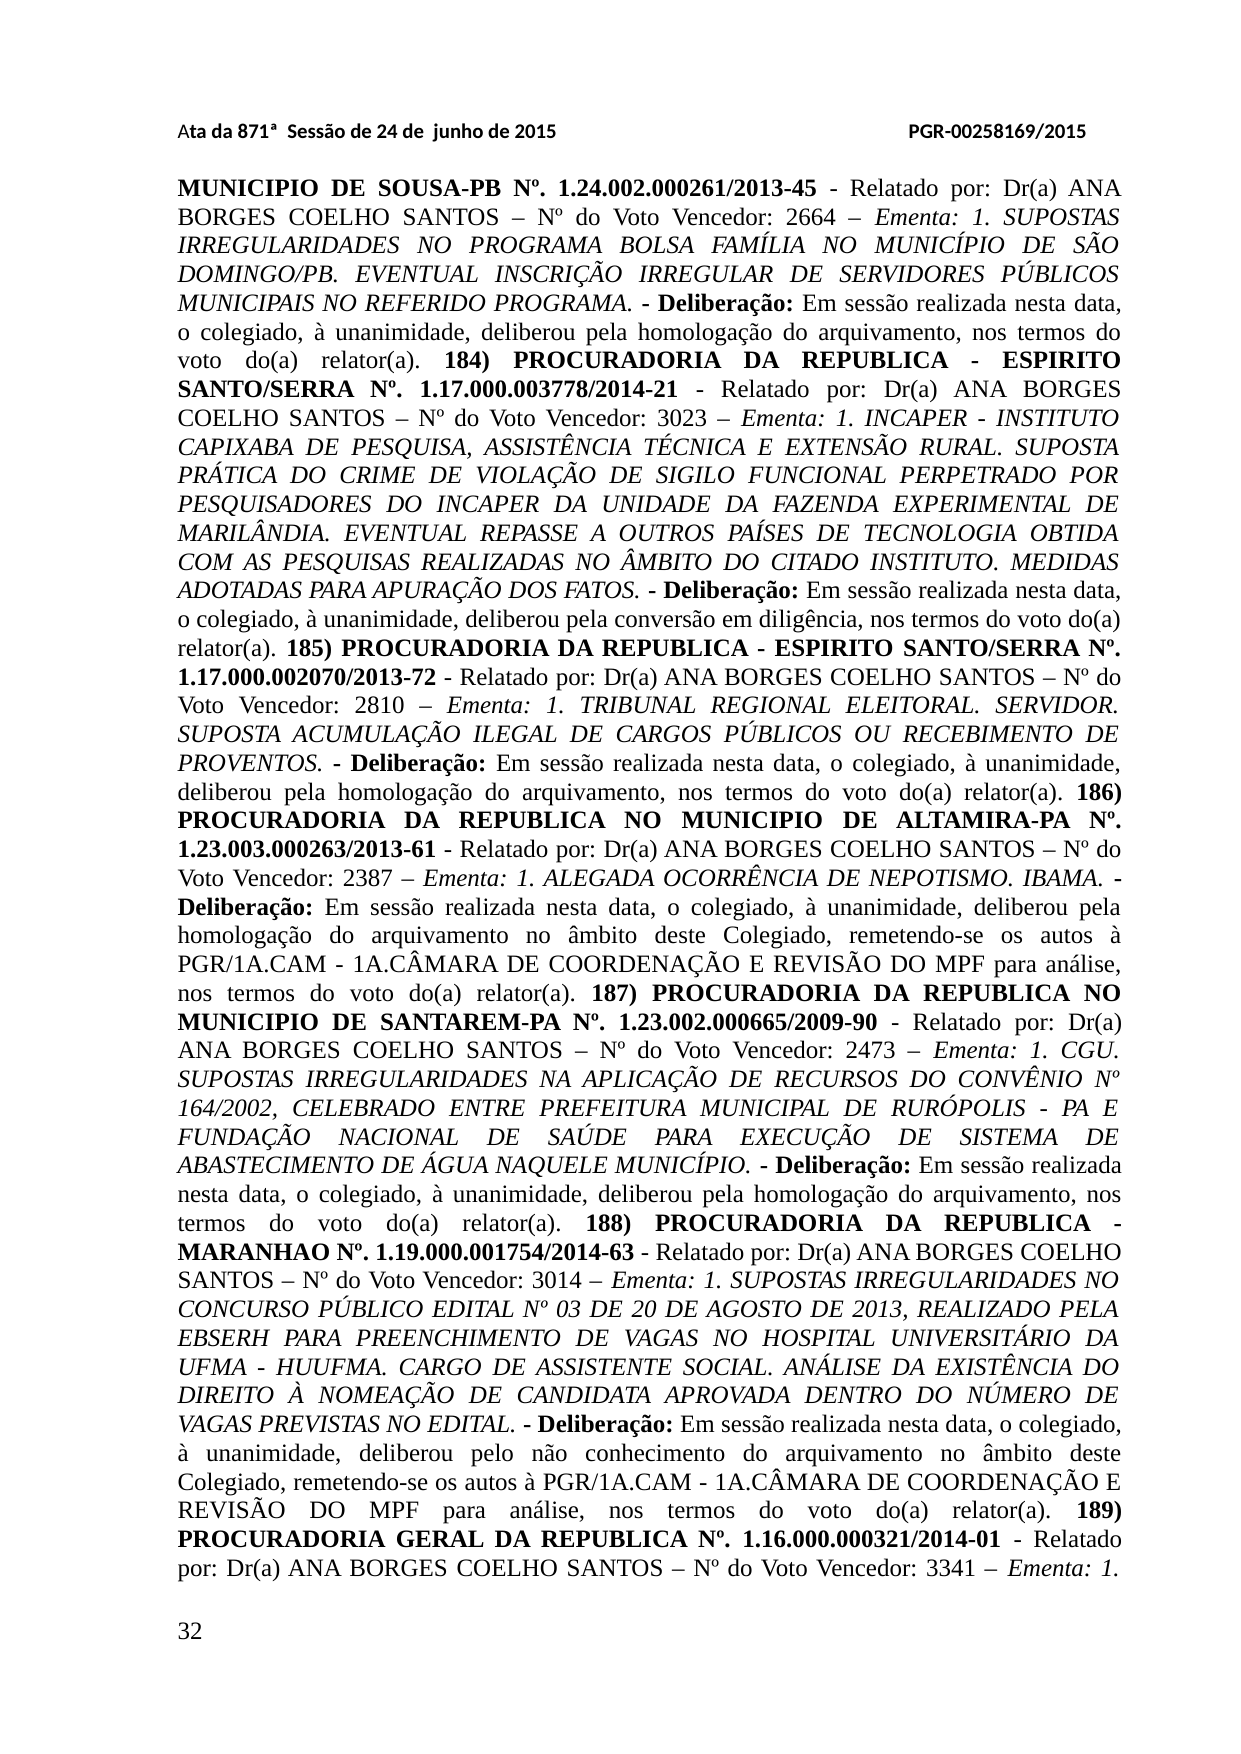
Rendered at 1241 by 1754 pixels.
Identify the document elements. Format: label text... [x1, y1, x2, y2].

text MUNICIPIO DE SOUSA-PB Nº. 1.24.002.000261/2013-45 - Relatado por: Dr(a) ANA BORGES COELHO SANTOS – Nº do Voto Vencedor: 2664 – Ementa: 1. SUPOSTAS IRREGULARIDADES NO PROGRAMA BOLSA FAMÍLIA NO MUNICÍPIO DE SÃO DOMINGO/PB. EVENTUAL INSCRIÇÃO IRREGULAR DE SERVIDORES PÚBLICOS MUNICIPAIS NO REFERIDO PROGRAMA. - Deliberação: Em sessão realizada nesta data, o colegiado, à unanimidade, deliberou pela homologação do arquivamento, nos termos do voto do(a) relator(a). 184) PROCURADORIA DA REPUBLICA - ESPIRITO SANTO/SERRA Nº. 1.17.000.003778/2014-21 - Relatado por: Dr(a) ANA BORGES COELHO SANTOS – Nº do Voto Vencedor: 3023 – Ementa: 1. INCAPER - INSTITUTO CAPIXABA DE PESQUISA, ASSISTÊNCIA TÉCNICA E EXTENSÃO RURAL. SUPOSTA PRÁTICA DO CRIME DE VIOLAÇÃO DE SIGILO FUNCIONAL PERPETRADO POR PESQUISADORES DO INCAPER DA UNIDADE DA FAZENDA EXPERIMENTAL DE MARILÂNDIA. EVENTUAL REPASSE A OUTROS PAÍSES DE TECNOLOGIA OBTIDA COM AS PESQUISAS REALIZADAS NO ÂMBITO DO CITADO INSTITUTO. MEDIDAS ADOTADAS PARA APURAÇÃO DOS FATOS. - Deliberação: Em sessão realizada nesta data, o colegiado, à unanimidade, deliberou pela conversão em diligência, nos termos do voto do(a) relator(a). 185) PROCURADORIA DA REPUBLICA - ESPIRITO SANTO/SERRA Nº. 1.17.000.002070/2013-72 - Relatado por: Dr(a) ANA BORGES COELHO SANTOS – Nº do Voto Vencedor: 2810 – Ementa: 1. TRIBUNAL REGIONAL ELEITORAL. SERVIDOR. SUPOSTA ACUMULAÇÃO ILEGAL DE CARGOS PÚBLICOS OU RECEBIMENTO DE PROVENTOS. - Deliberação: Em sessão realizada nesta data, o colegiado, à unanimidade, deliberou pela homologação do arquivamento, nos termos do voto do(a) relator(a). 186) PROCURADORIA DA REPUBLICA NO MUNICIPIO DE ALTAMIRA-PA Nº. 1.23.003.000263/2013-61 - Relatado por: Dr(a) ANA BORGES COELHO SANTOS – Nº do Voto Vencedor: 2387 – Ementa: 1. ALEGADA OCORRÊNCIA DE NEPOTISMO. IBAMA. - Deliberação: Em sessão realizada nesta data, o colegiado, à unanimidade, deliberou pela homologação do arquivamento no âmbito deste Colegiado, remetendo-se os autos à PGR/1A.CAM - 1A.CÂMARA DE COORDENAÇÃO E REVISÃO DO MPF para análise, nos termos do voto do(a) relator(a). 187) PROCURADORIA DA REPUBLICA NO MUNICIPIO DE SANTAREM-PA Nº. 1.23.002.000665/2009-90 - Relatado por: Dr(a) ANA BORGES COELHO SANTOS – Nº do Voto Vencedor: 2473 – Ementa: 1. CGU. SUPOSTAS IRREGULARIDADES NA APLICAÇÃO DE RECURSOS DO CONVÊNIO Nº 164/2002, CELEBRADO ENTRE PREFEITURA MUNICIPAL DE RURÓPOLIS - PA E FUNDAÇÃO NACIONAL DE SAÚDE PARA EXECUÇÃO DE SISTEMA DE ABASTECIMENTO DE ÁGUA NAQUELE MUNICÍPIO. - Deliberação: Em sessão realizada nesta data, o colegiado, à unanimidade, deliberou pela homologação do arquivamento, nos termos do voto do(a) relator(a). 188) PROCURADORIA DA REPUBLICA - MARANHAO Nº. 1.19.000.001754/2014-63 - Relatado por: Dr(a) ANA BORGES COELHO SANTOS – Nº do Voto Vencedor: 3014 – Ementa: 1. SUPOSTAS IRREGULARIDADES NO CONCURSO PÚBLICO EDITAL Nº 03 DE 20 DE AGOSTO DE 2013, REALIZADO PELA EBSERH PARA PREENCHIMENTO DE VAGAS NO HOSPITAL UNIVERSITÁRIO DA UFMA - HUUFMA. CARGO DE ASSISTENTE SOCIAL. ANÁLISE DA EXISTÊNCIA DO DIREITO À NOMEAÇÃO DE CANDIDATA APROVADA DENTRO DO NÚMERO DE VAGAS PREVISTAS NO EDITAL. - Deliberação: Em sessão realizada nesta data, o colegiado, à unanimidade, deliberou pelo não conhecimento do arquivamento no âmbito deste Colegiado, remetendo-se os autos à PGR/1A.CAM - 1A.CÂMARA DE COORDENAÇÃO E REVISÃO DO MPF para análise, nos termos do voto do(a) relator(a). 189) PROCURADORIA GERAL DA REPUBLICA Nº. 1.16.000.000321/2014-01 - Relatado por: Dr(a) ANA BORGES COELHO SANTOS – Nº do Voto Vencedor: 3341 – Ementa: 1. [177, 173, 1122, 1582]
